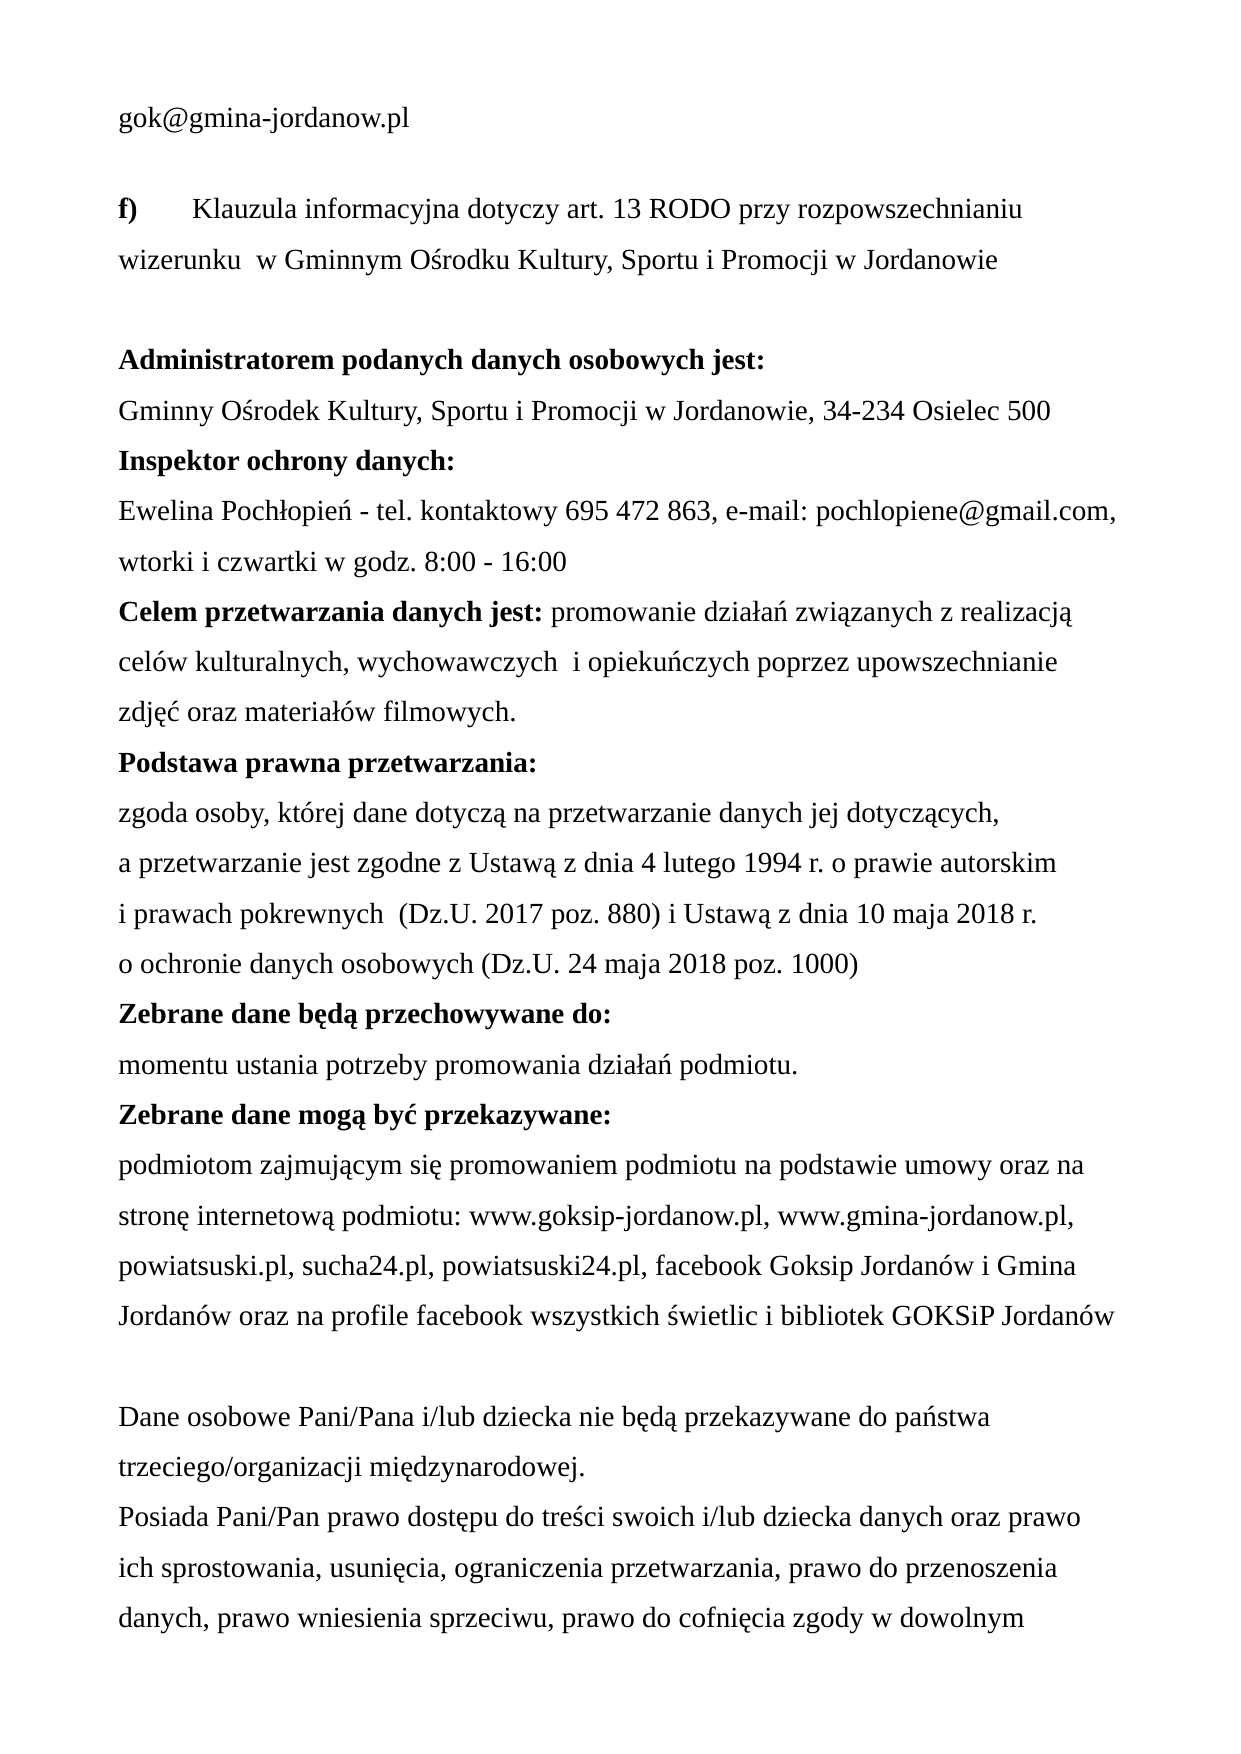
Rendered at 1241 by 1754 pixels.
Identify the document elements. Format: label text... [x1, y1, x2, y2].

text Zebrane dane będą przechowywane do: [118, 996, 1122, 1030]
text Inspektor ochrony danych: [118, 443, 1122, 477]
text Posiada Pani/Pan prawo dostępu do treści swoich i/lub dziecka danych oraz prawo ich sprostowania, usunięcia, ograniczenia przetwarzania, prawo do przenoszenia danych, prawo wniesienia sprzeciwu, prawo do cofnięcia zgody w dowolnym [118, 1499, 1122, 1634]
text podmiotom zajmującym się promowaniem podmiotu na podstawie umowy oraz na stronę internetową podmiotu: www.goksip-jordanow.pl, www.gmina-jordanow.pl, powiatsuski.pl, sucha24.pl, powiatsuski24.pl, facebook Goksip Jordanów i Gmina Jordanów oraz na profile facebook wszystkich świetlic i bibliotek GOKSiP Jordanów [118, 1147, 1122, 1382]
text Dane osobowe Pani/Pana i/lub dziecka nie będą przekazywane do państwa trzeciego/organizacji międzynarodowej. [118, 1399, 1122, 1483]
text Gminny Ośrodek Kultury, Sportu i Promocji w Jordanowie, 34-234 Osielec 500 [118, 393, 1122, 426]
text Ewelina Pochłopień - tel. kontaktowy 695 472 863, e-mail: pochlopiene@gmail.com, wtorki i czwartki w godz. 8:00 - 16:00 [118, 493, 1122, 577]
text Zebrane dane mogą być przekazywane: [118, 1097, 1122, 1131]
text f) Klauzula informacyjna dotyczy art. 13 RODO przy rozpowszechnianiu wizerunku w Gminnym Ośrodku Kultury, Sportu i Promocji w Jordanowie [118, 191, 1122, 275]
text zgoda osoby, której dane dotyczą na przetwarzanie danych jej dotyczących, a przetwarzanie jest zgodne z Ustawą z dnia 4 lutego 1994 r. o prawie autorskim i prawach pokrewnych (Dz.U. 2017 poz. 880) i Ustawą z dnia 10 maja 2018 r. o ochronie danych osobowych (Dz.U. 24 maja 2018 poz. 1000) [118, 795, 1122, 980]
text gok@gmina-jordanow.pl [118, 100, 1122, 177]
text Podstawa prawna przetwarzania: [118, 745, 1122, 778]
text momentu ustania potrzeby promowania działań podmiotu. [118, 1047, 1122, 1080]
text Administratorem podanych danych osobowych jest: [118, 342, 1122, 376]
text Celem przetwarzania danych jest: promowanie działań związanych z realizacją celów kulturalnych, wychowawczych i opiekuńczych poprzez upowszechnianie zdjęć oraz materiałów filmowych. [118, 594, 1122, 728]
